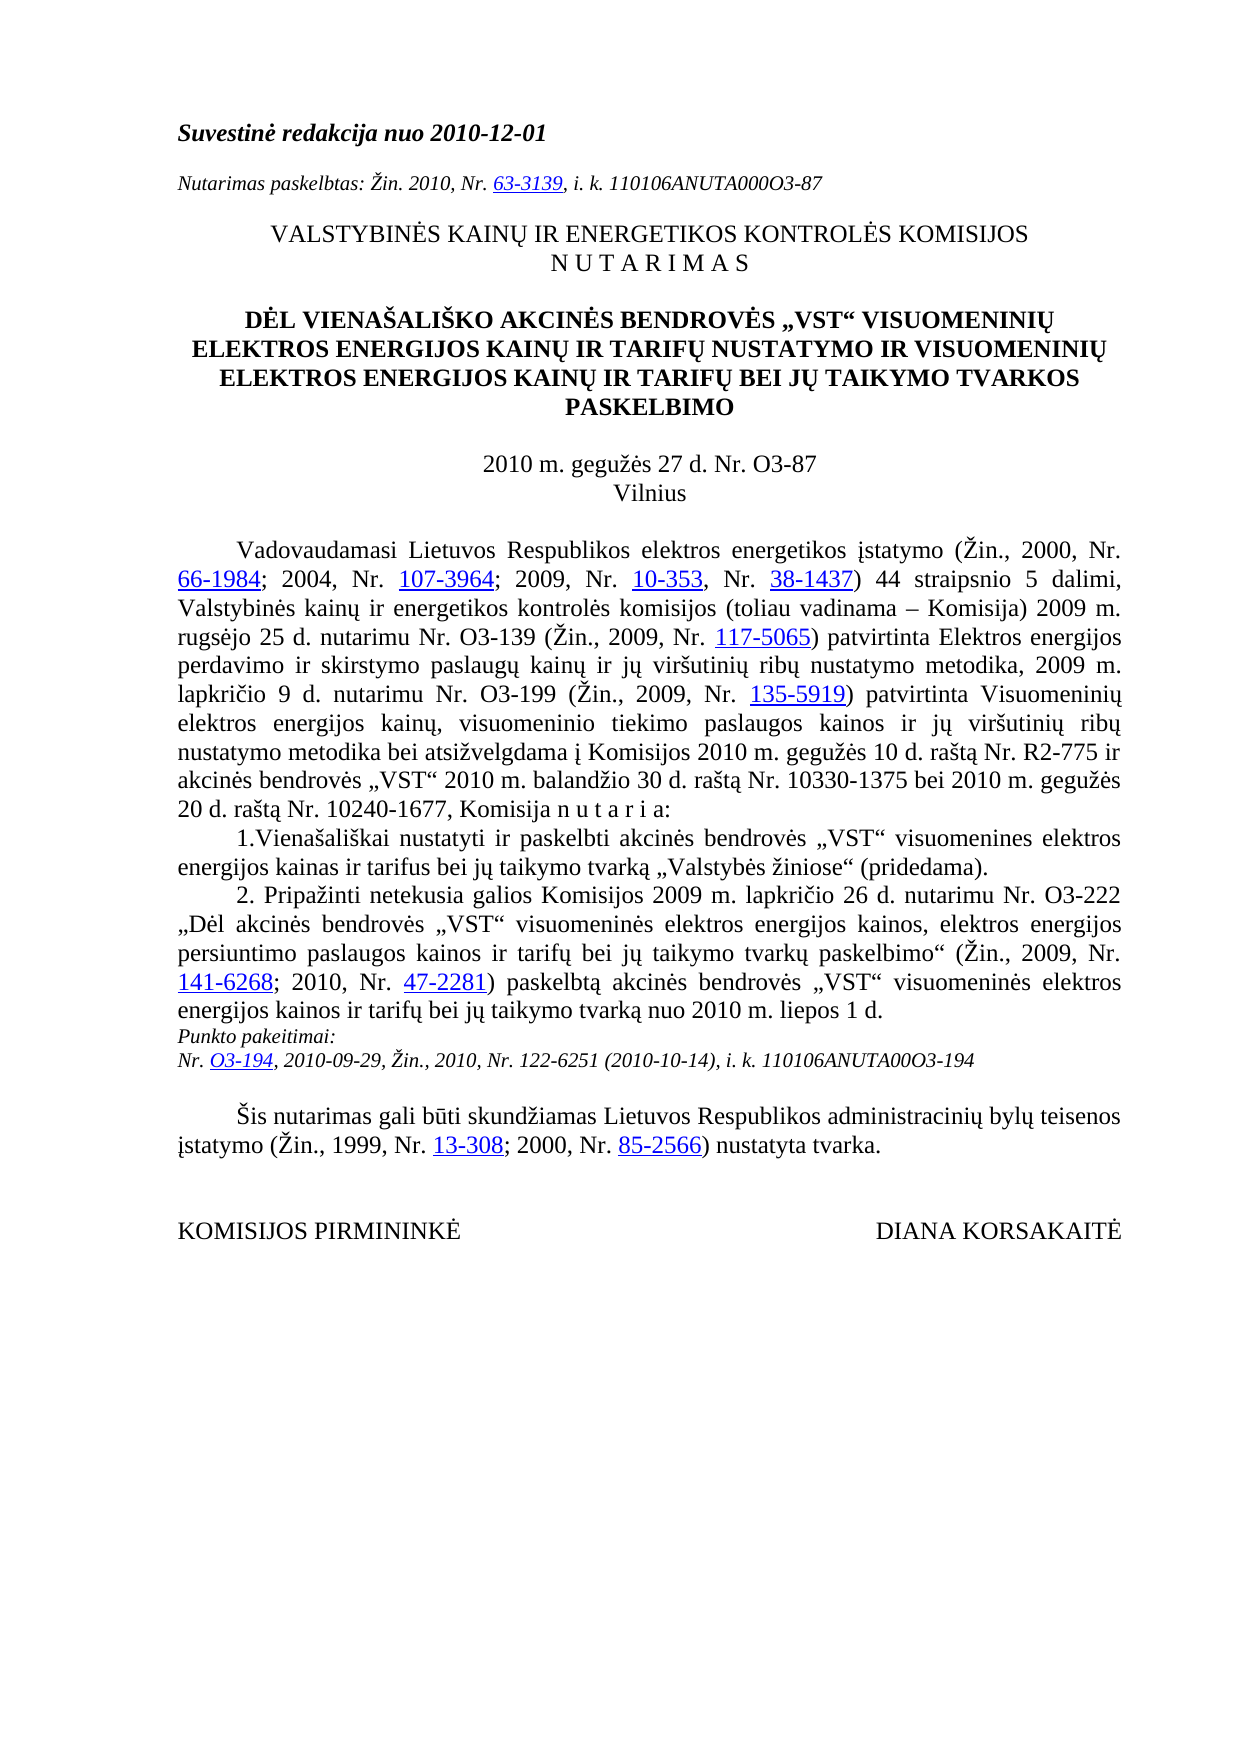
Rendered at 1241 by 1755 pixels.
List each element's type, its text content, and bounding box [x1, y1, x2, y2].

text DĖL vienašališko AKCINĖS BENDROVĖS „VST“ VISUOMENINIŲ Elektros energijos KAINŲ ir TARIFŲ nustatymo ir VISUOMENINIŲ Elektros energijos KAINŲ ir TARIFŲ bei jų taikymo tvarkos paskelbimo [177, 305, 1122, 420]
text 1.Vienašališkai nustatyti ir paskelbti akcinės bendrovės „VST“ visuomenines elektros energijos kainas ir tarifus bei jų taikymo tvarką „Valstybės žiniose“ (pridedama). [177, 823, 1122, 880]
text Vilnius [177, 478, 1122, 507]
text Šis nutarimas gali būti skundžiamas Lietuvos Respublikos administracinių bylų teisenos įstatymo (Žin., 1999, Nr. 13-308; 2000, Nr. 85-2566) nustatyta tvarka. [177, 1101, 1122, 1158]
text 2. Pripažinti netekusia galios Komisijos 2009 m. lapkričio 26 d. nutarimu Nr. O3-222 „Dėl akcinės bendrovės „VST“ visuomeninės elektros energijos kainos, elektros energijos persiuntimo paslaugos kainos ir tarifų bei jų taikymo tvarkų paskelbimo“ (Žin., 2009, Nr. 141-6268; 2010, Nr. 47-2281) paskelbtą akcinės bendrovės „VST“ visuomeninės elektros energijos kainos ir tarifų bei jų taikymo tvarką nuo 2010 m. liepos 1 d. [177, 880, 1122, 1024]
text Vadovaudamasi Lietuvos Respublikos elektros energetikos įstatymo (Žin., 2000, Nr. 66-1984; 2004, Nr. 107-3964; 2009, Nr. 10-353, Nr. 38-1437) 44 straipsnio 5 dalimi, Valstybinės kainų ir energetikos kontrolės komisijos (toliau vadinama – Komisija) 2009 m. rugsėjo 25 d. nutarimu Nr. O3-139 (Žin., 2009, Nr. 117-5065) patvirtinta Elektros energijos perdavimo ir skirstymo paslaugų kainų ir jų viršutinių ribų nustatymo metodika, 2009 m. lapkričio 9 d. nutarimu Nr. O3-199 (Žin., 2009, Nr. 135-5919) patvirtinta Visuomeninių elektros energijos kainų, visuomeninio tiekimo paslaugos kainos ir jų viršutinių ribų nustatymo metodika bei atsižvelgdama į Komisijos 2010 m. gegužės 10 d. raštą Nr. R2-775 ir akcinės bendrovės „VST“ 2010 m. balandžio 30 d. raštą Nr. 10330-1375 bei 2010 m. gegužės 20 d. raštą Nr. 10240-1677, Komisija nutaria: [177, 535, 1122, 823]
text VALSTYBINĖS KAINŲ IR ENERGETIKOS KONTROLĖS KOMISIJOS [177, 219, 1122, 248]
text Nr. O3-194, 2010-09-29, Žin., 2010, Nr. 122-6251 (2010-10-14), i. k. 110106ANUTA00O3-194 [177, 1048, 1122, 1072]
text Nutarimas paskelbtas: Žin. 2010, Nr. 63-3139, i. k. 110106ANUTA000O3-87 [177, 171, 1122, 195]
text NUTARIMAS [177, 248, 1122, 277]
text Komisijos pirmininkė Diana Korsakaitė [177, 1216, 1122, 1245]
text Punkto pakeitimai: [177, 1024, 1122, 1048]
text 2010 m. gegužės 27 d. Nr. O3-87 [177, 449, 1122, 478]
text Suvestinė redakcija nuo 2010-12-01 [177, 118, 1122, 147]
